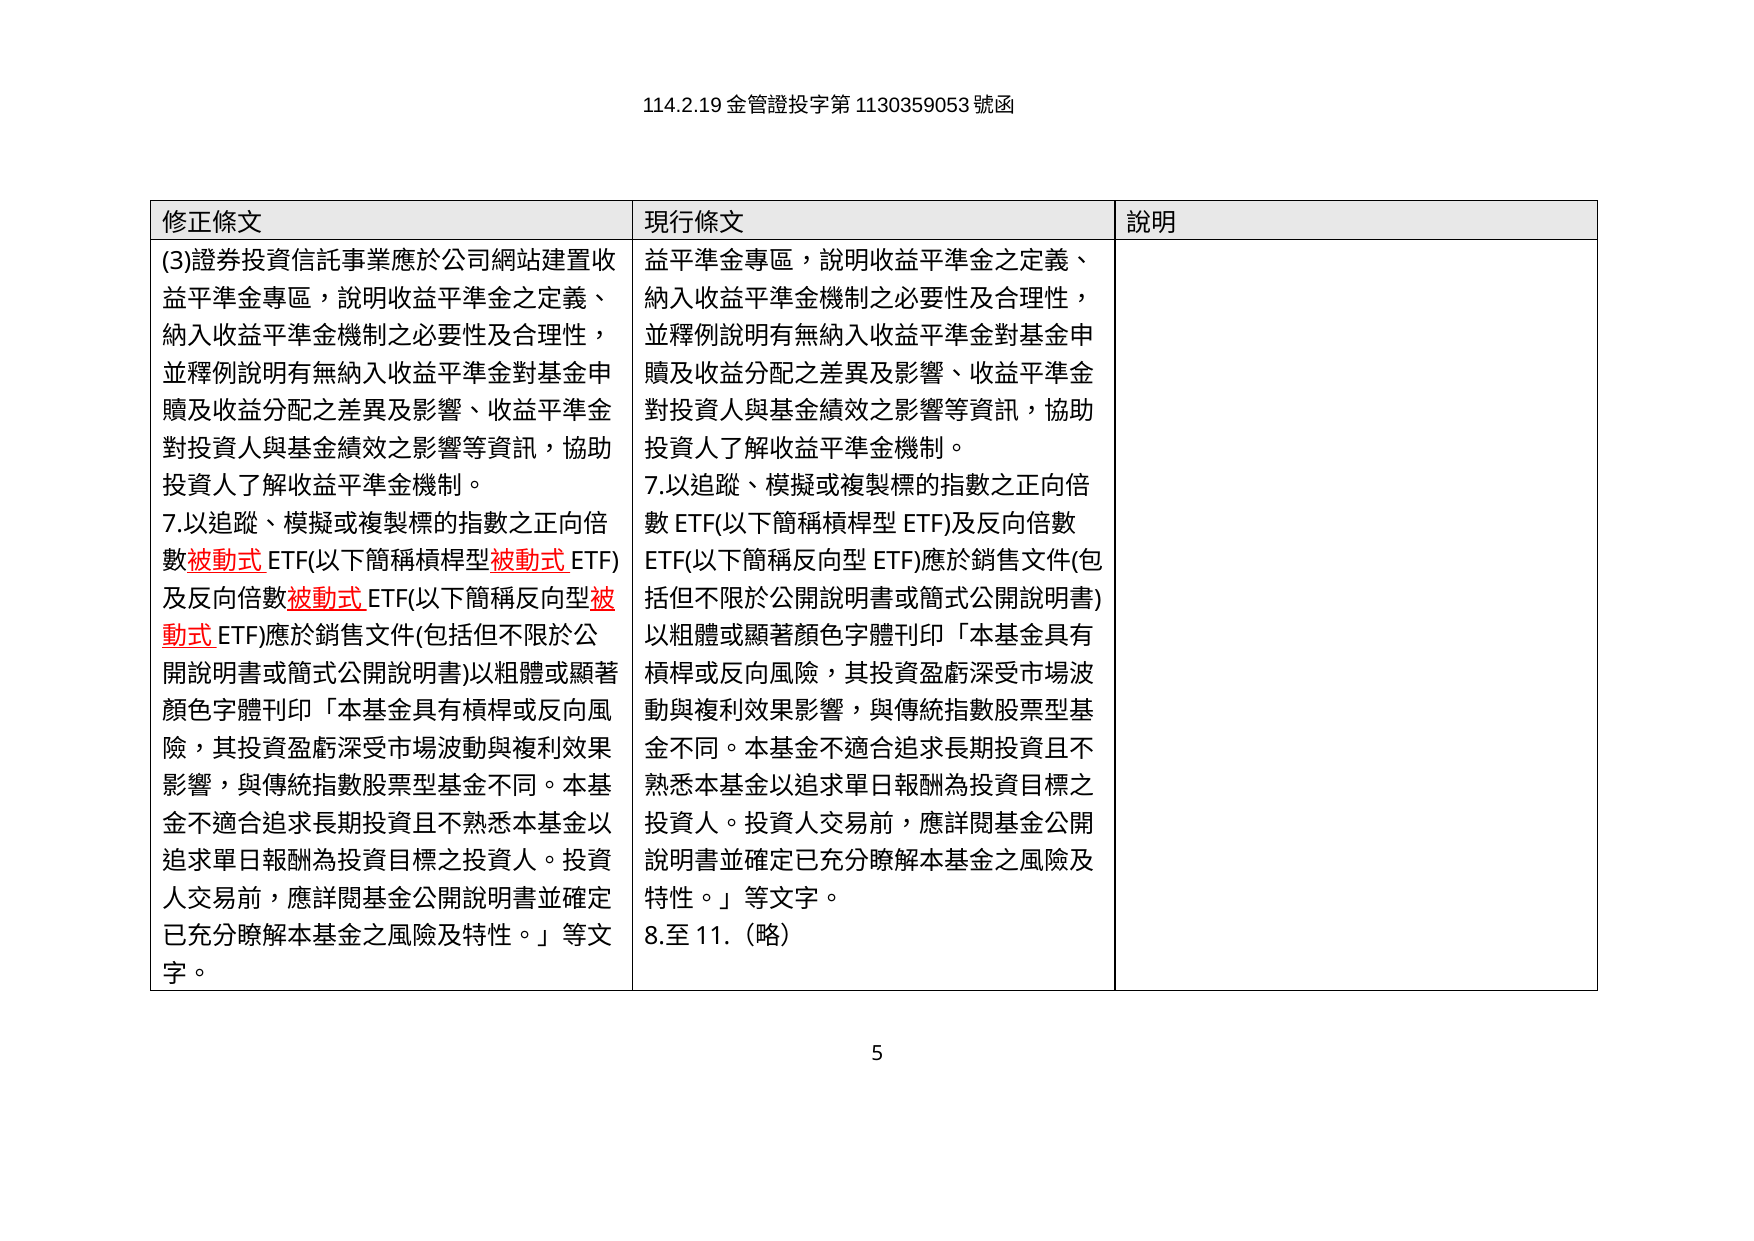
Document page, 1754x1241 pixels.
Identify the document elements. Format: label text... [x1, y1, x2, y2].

table_header 現行條文 [633, 201, 1114, 239]
table_header 修正條文 [151, 201, 632, 239]
table_cell (3)證券投資信託事業應於公司網站建置收益平準金專區，說明收益平準金之定義、納入收益平準金機制之必要性及合理性，並釋例說明有無納入收益平準金對基金申贖及收益分配之差異及影響、收益平準金對投資人與基金績效之影響等資訊，協助投資人了解收益平準金機制。 7.以追蹤、模擬或複製標的指數之正向倍數被動式ETF(以下簡稱槓桿型被動式ETF)及反向倍數被動式ETF(以下簡稱反向型被動式ETF)應於銷售文件(包括但不限於公開說明書或簡式公開說明書)以粗體或顯著顏色字體刊印「本基金具有槓桿或反向風險，其投資盈虧深受市場波動與複利效果影響，與傳統指數股票型基金不同。本基金不適合追求長期投資且不熟悉本基金以追求單日報酬為投資目標之投資人。投資人交易前，應詳閱基金公開說明書並確定已充分瞭解本基金之風險及特性。」等文字。 [151, 240, 632, 990]
table_cell 益平準金專區，說明收益平準金之定義、納入收益平準金機制之必要性及合理性，並釋例說明有無納入收益平準金對基金申贖及收益分配之差異及影響、收益平準金對投資人與基金績效之影響等資訊，協助投資人了解收益平準金機制。 7.以追蹤、模擬或複製標的指數之正向倍數ETF(以下簡稱槓桿型ETF)及反向倍數ETF(以下簡稱反向型ETF)應於銷售文件(包括但不限於公開說明書或簡式公開說明書)以粗體或顯著顏色字體刊印「本基金具有槓桿或反向風險，其投資盈虧深受市場波動與複利效果影響，與傳統指數股票型基金不同。本基金不適合追求長期投資且不熟悉本基金以追求單日報酬為投資目標之投資人。投資人交易前，應詳閱基金公開說明書並確定已充分瞭解本基金之風險及特性。」等文字。 8.至11.（略） [633, 240, 1114, 990]
table_header 說明 [1116, 201, 1597, 239]
table_cell 有關非投資等級債券基金乙節：考量主動式ETF之投資策略與投資限制等規範多比照一般共同基金，爰於本條有關廣告內容及警語將非投資等級債券主動式ETF與非投資等級債券基金同置於(a)小目；配合第8條將指數票型基金簡稱修正為「被動式ETF」，第3目(c)小目及第6目之簡稱隨之修正。 有關收益平準金乙節：考量除ETF收益來源可能來自收益平準金外，一般共同基金之收益來源亦可能來自收益平準金，爰將適用範圍擴充至所有採用收益平準金之基金，不侷限於ETF。 考量主動式ETF與被動式ETF已開放之類型不完全相同，如槓反ETF僅有被動式，爰於二者皆應受規範或皆應排除時，分別列示，以臻明確。 [1116, 240, 1597, 990]
